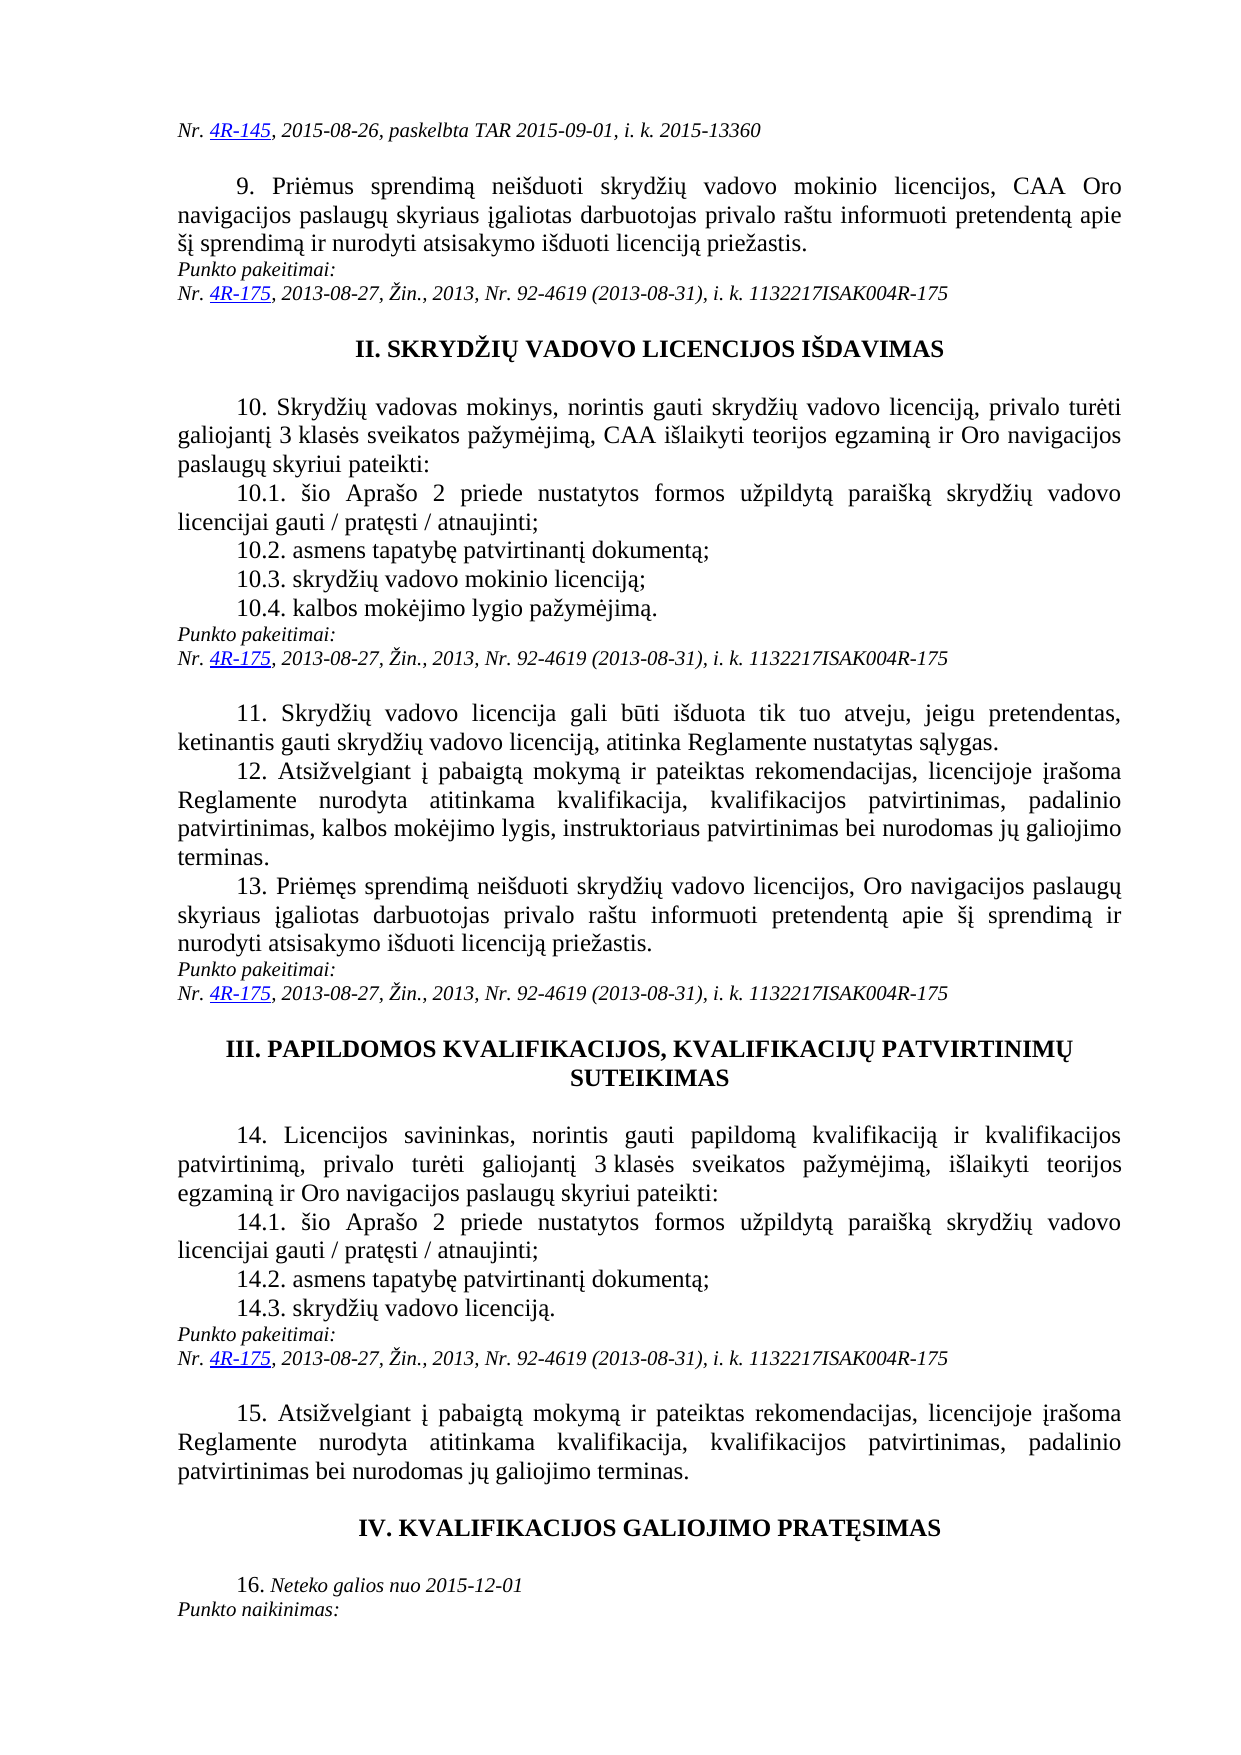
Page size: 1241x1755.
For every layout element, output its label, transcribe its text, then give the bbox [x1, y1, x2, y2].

text Nr. 4R-175, 2013-08-27, Žin., 2013, Nr. 92-4619 (2013-08-31), i. k. 1132217ISAK004R-175 [177, 981, 1122, 1005]
text 14.1. šio Aprašo 2 priede nustatytos formos užpildytą paraišką skrydžių vadovo licencijai gauti / pratęsti / atnaujinti; [177, 1207, 1122, 1264]
text Punkto pakeitimai: [177, 622, 1122, 646]
text Punkto pakeitimai: [177, 1322, 1122, 1346]
text Punkto pakeitimai: [177, 957, 1122, 981]
text 14. Licencijos savininkas, norintis gauti papildomą kvalifikaciją ir kvalifikacijos patvirtinimą, privalo turėti galiojantį 3 klasės sveikatos pažymėjimą, išlaikyti teorijos egzaminą ir Oro navigacijos paslaugų skyriui pateikti: [177, 1120, 1122, 1207]
text 12. Atsižvelgiant į pabaigtą mokymą ir pateiktas rekomendacijas, licencijoje įrašoma Reglamente nurodyta atitinkama kvalifikacija, kvalifikacijos patvirtinimas, padalinio patvirtinimas, kalbos mokėjimo lygis, instruktoriaus patvirtinimas bei nurodomas jų galiojimo terminas. [177, 756, 1122, 871]
text Punkto pakeitimai: [177, 257, 1122, 281]
text 14.2. asmens tapatybę patvirtinantį dokumentą; [177, 1264, 1122, 1293]
text Nr. 4R-175, 2013-08-27, Žin., 2013, Nr. 92-4619 (2013-08-31), i. k. 1132217ISAK004R-175 [177, 1346, 1122, 1370]
text 10.3. skrydžių vadovo mokinio licenciją; [177, 564, 1122, 593]
text 11. Skrydžių vadovo licencija gali būti išduota tik tuo atveju, jeigu pretendentas, ketinantis gauti skrydžių vadovo licenciją, atitinka Reglamente nustatytas sąlygas. [177, 698, 1122, 756]
text 16. Neteko galios nuo 2015-12-01 [177, 1571, 1122, 1597]
text 10. Skrydžių vadovas mokinys, norintis gauti skrydžių vadovo licenciją, privalo turėti galiojantį 3 klasės sveikatos pažymėjimą, CAA išlaikyti teorijos egzaminą ir Oro navigacijos paslaugų skyriui pateikti: [177, 392, 1122, 478]
text 9. Priėmus sprendimą neišduoti skrydžių vadovo mokinio licencijos, CAA Oro navigacijos paslaugų skyriaus įgaliotas darbuotojas privalo raštu informuoti pretendentą apie šį sprendimą ir nurodyti atsisakymo išduoti licenciją priežastis. [177, 171, 1122, 257]
text II. SKRYDŽIŲ VADOVO LICENCIJOS IŠDAVIMAS [177, 334, 1122, 363]
text 10.4. kalbos mokėjimo lygio pažymėjimą. [177, 593, 1122, 622]
text III. PAPILDOMOS KVALIFIKACIJOS, KVALIFIKACIJŲ PATVIRTINIMŲ SUTEIKIMAS [177, 1034, 1122, 1092]
text 15. Atsižvelgiant į pabaigtą mokymą ir pateiktas rekomendacijas, licencijoje įrašoma Reglamente nurodyta atitinkama kvalifikacija, kvalifikacijos patvirtinimas, padalinio patvirtinimas bei nurodomas jų galiojimo terminas. [177, 1398, 1122, 1485]
text 13. Priėmęs sprendimą neišduoti skrydžių vadovo licencijos, Oro navigacijos paslaugų skyriaus įgaliotas darbuotojas privalo raštu informuoti pretendentą apie šį sprendimą ir nurodyti atsisakymo išduoti licenciją priežastis. [177, 871, 1122, 957]
text 10.2. asmens tapatybę patvirtinantį dokumentą; [177, 535, 1122, 564]
text IV. KVALIFIKACIJOS GALIOJIMO PRATĘSIMAS [177, 1513, 1122, 1542]
text Nr. 4R-145, 2015-08-26, paskelbta TAR 2015-09-01, i. k. 2015-13360 [177, 118, 1122, 142]
text Nr. 4R-175, 2013-08-27, Žin., 2013, Nr. 92-4619 (2013-08-31), i. k. 1132217ISAK004R-175 [177, 281, 1122, 305]
text Nr. 4R-175, 2013-08-27, Žin., 2013, Nr. 92-4619 (2013-08-31), i. k. 1132217ISAK004R-175 [177, 646, 1122, 670]
text Punkto naikinimas: [177, 1597, 1122, 1621]
text 10.1. šio Aprašo 2 priede nustatytos formos užpildytą paraišką skrydžių vadovo licencijai gauti / pratęsti / atnaujinti; [177, 478, 1122, 535]
text 14.3. skrydžių vadovo licenciją. [177, 1293, 1122, 1322]
